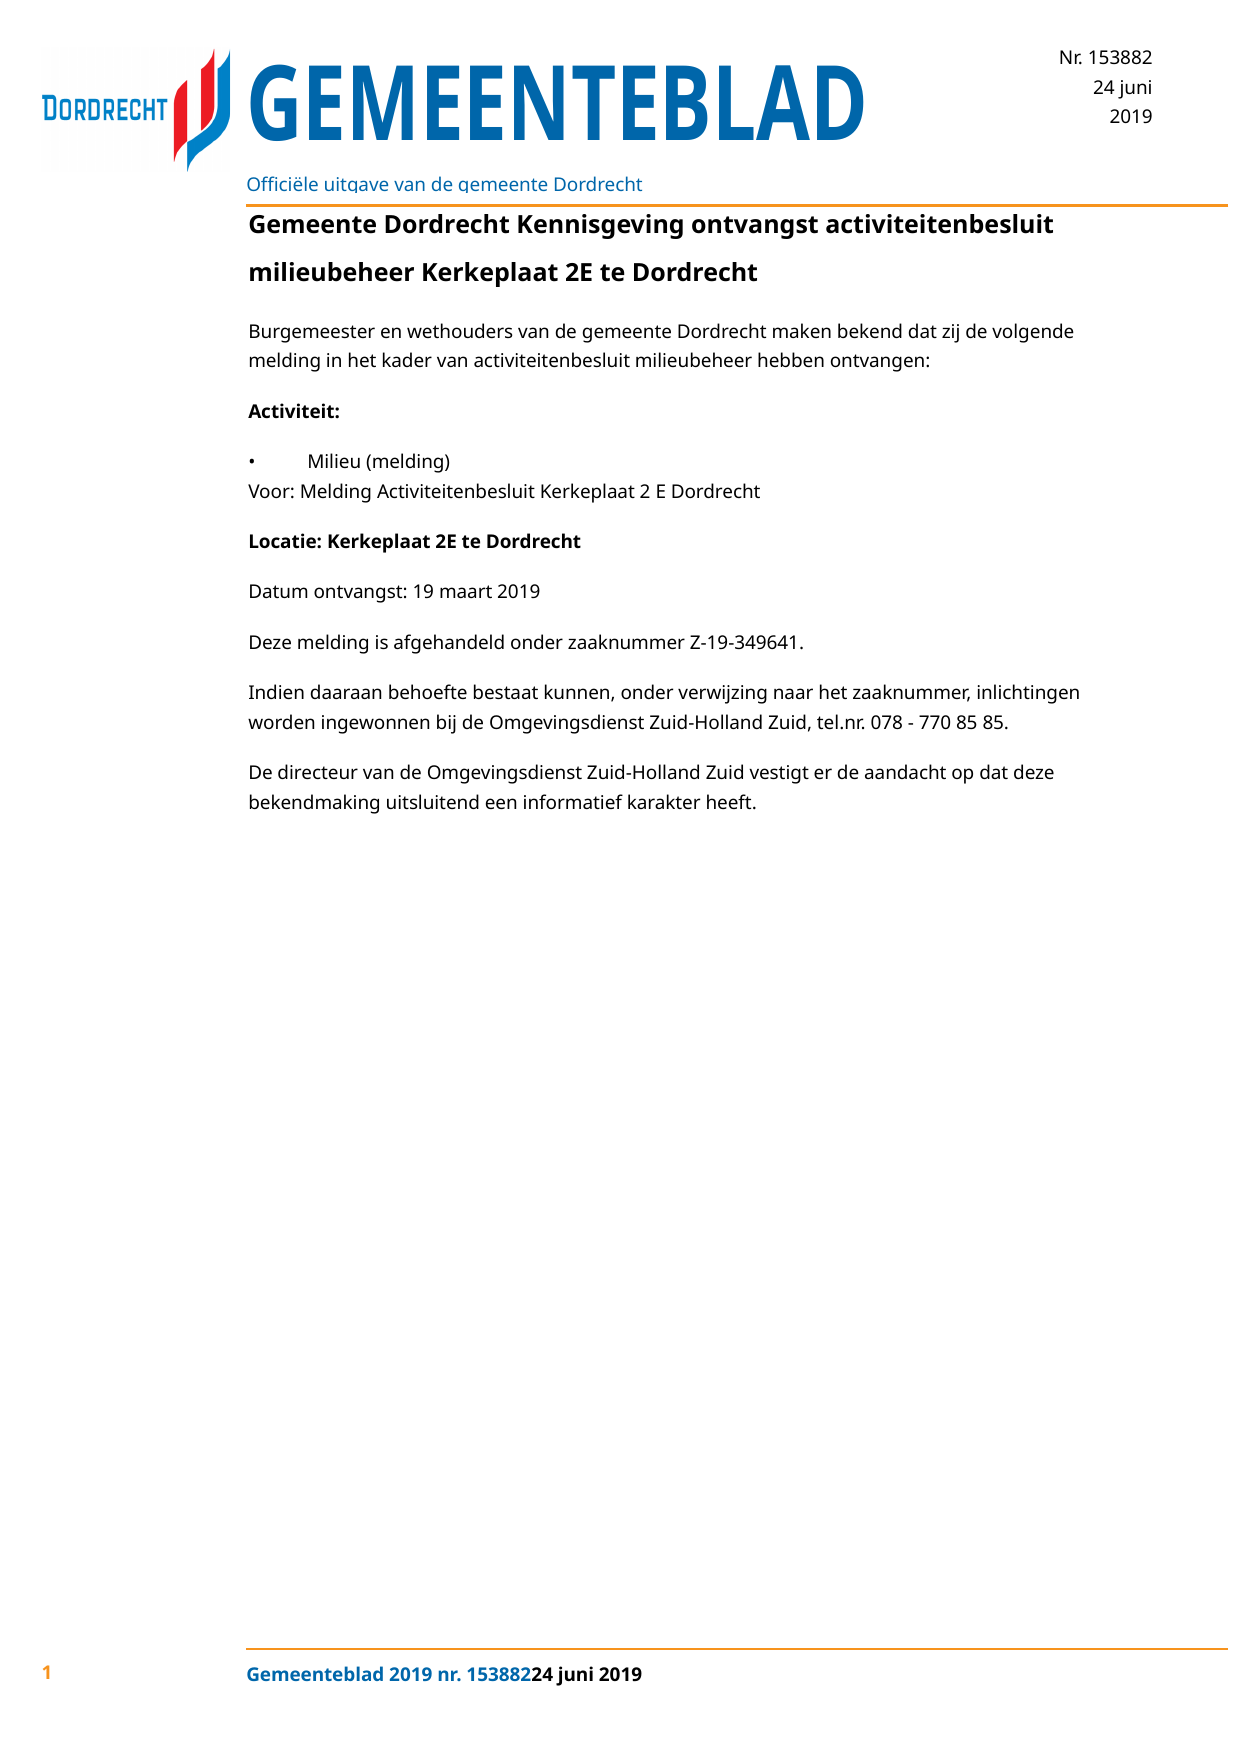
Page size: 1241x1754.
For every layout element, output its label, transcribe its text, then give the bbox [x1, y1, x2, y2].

text Indien daaraan behoefte bestaat kunnen, onder verwijzing naar het zaaknummer, inlichtingen worden ingewonnen bij de Omgevingsdienst Zuid-Holland Zuid, tel.nr. 078 - 770 85 85. [248, 679, 1152, 735]
text Deze melding is afgehandeld onder zaaknummer Z-19-349641. [248, 629, 1152, 655]
text Voor: Melding Activiteitenbesluit Kerkeplaat 2 E Dordrecht [248, 478, 1152, 504]
text De directeur van de Omgevingsdienst Zuid-Holland Zuid vestigt er de aandacht op dat deze bekendmaking uitsluitend een informatief karakter heeft. [248, 759, 1152, 815]
text Gemeente Dordrecht Kennisgeving ontvangst activiteitenbesluit milieubeheer Kerkeplaat 2E te Dordrecht [248, 207, 1152, 288]
text Locatie: Kerkeplaat 2E te Dordrecht [248, 528, 1152, 554]
text Datum ontvangst: 19 maart 2019 [248, 579, 1152, 604]
text Burgemeester en wethouders van de gemeente Dordrecht maken bekend dat zij de volgende melding in het kader van activiteitenbesluit milieubeheer hebben ontvangen: [248, 318, 1152, 373]
list Milieu (melding) [248, 448, 1152, 474]
picture [41, 47, 231, 172]
text Activiteit: [248, 398, 1152, 424]
